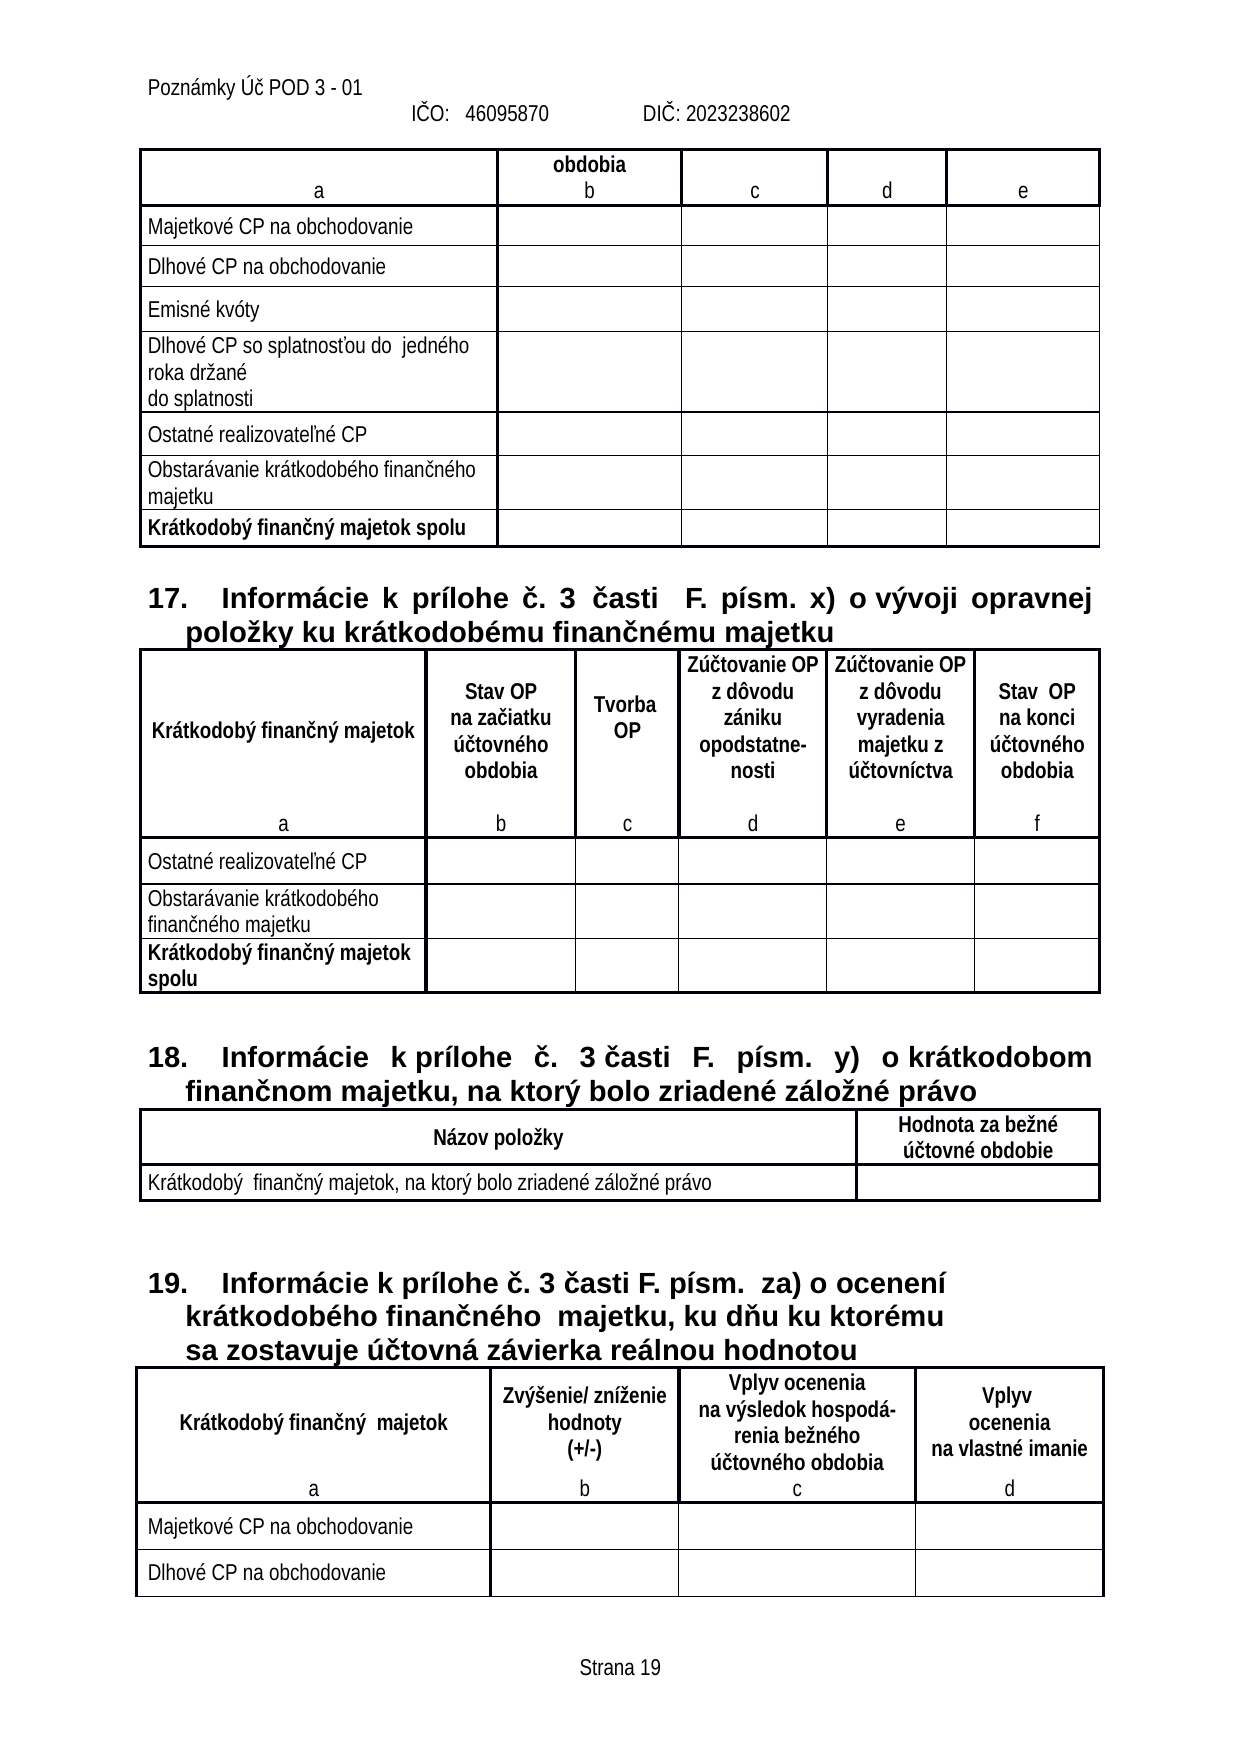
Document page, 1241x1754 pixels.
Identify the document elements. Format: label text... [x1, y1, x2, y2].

table_cell Ostatné realizovateľné CP [142, 413, 496, 455]
table_cell Krátkodobý finančný majetok spolu [142, 939, 424, 991]
table_header Vplyv ocenenia na výsledok hospodá-renia bežného účtovného obdobia [681, 1369, 914, 1475]
table_header Vplyv ocenenia na vlastné imanie [917, 1369, 1102, 1475]
table_cell a [142, 810, 424, 836]
table_cell [428, 839, 575, 883]
table_cell Majetkové CP na obchodovanie [138, 1504, 489, 1548]
table_cell [576, 839, 678, 883]
table_cell [828, 456, 946, 509]
table_cell [682, 510, 827, 544]
table_cell [679, 839, 826, 883]
table_cell [947, 246, 1099, 286]
table_cell [827, 939, 974, 991]
table_cell [576, 939, 678, 991]
table_cell [499, 246, 681, 286]
table_cell [947, 287, 1099, 331]
table_cell Emisné kvóty [142, 287, 496, 331]
table_cell [682, 246, 827, 286]
table_cell [428, 939, 575, 991]
table_cell [499, 456, 681, 509]
table_cell [679, 885, 826, 937]
table_cell b [492, 1475, 677, 1501]
title Informácie k prílohe č. 3 časti F. písm. za) o ocenení krátkodobého finančného majetku, ku dňu ku ktorému sa zostavuje účtovná závierka reálnou hodnotou [148, 1266, 1092, 1366]
table_cell c [683, 177, 826, 203]
table_cell c [577, 810, 677, 836]
table_cell b [499, 177, 680, 203]
table_header Stav OP na konci účtovného obdobia [976, 651, 1098, 809]
table_cell e [828, 810, 973, 836]
table_cell d [681, 810, 825, 836]
table_header Názov položky [142, 1111, 855, 1163]
table_cell Dlhové CP na obchodovanie [142, 246, 496, 286]
table_cell [975, 839, 1098, 883]
table_cell [499, 332, 681, 411]
table_cell [682, 287, 827, 331]
table_cell [948, 151, 1098, 177]
table_cell Obstarávanie krátkodobého finančného majetku [142, 456, 496, 509]
table_cell Krátkodobý finančný majetok spolu [142, 510, 496, 544]
table_header Zúčtovanie OP z dôvodu vyradenia majetku z účtovníctva [828, 651, 973, 809]
table_header Krátkodobý finančný majetok [138, 1369, 489, 1475]
table_cell [499, 207, 681, 245]
table_cell [828, 510, 946, 544]
table_cell Dlhové CP so splatnosťou do jedného roka držané do splatnosti [142, 332, 496, 411]
table_cell [947, 456, 1099, 509]
table_cell a [142, 177, 496, 203]
table_cell [916, 1504, 1102, 1548]
table_cell [828, 413, 946, 455]
table_cell [947, 510, 1099, 544]
table_cell f [976, 810, 1098, 836]
table_cell [492, 1504, 678, 1548]
table_cell d [829, 177, 945, 203]
table_cell Ostatné realizovateľné CP [142, 839, 424, 883]
table_header Zúčtovanie OP z dôvodu zániku opodstatne-nosti [681, 651, 825, 809]
table_cell [499, 413, 681, 455]
table_header Stav OP na začiatku účtovného obdobia [428, 651, 574, 809]
table_cell [916, 1550, 1102, 1596]
table_cell Majetkové CP na obchodovanie [142, 207, 496, 245]
table_cell [499, 510, 681, 544]
table_header Zvýšenie/ zníženie hodnoty (+/-) [492, 1369, 677, 1475]
table_cell [682, 207, 827, 245]
table_cell [975, 885, 1098, 937]
table_cell b [428, 810, 574, 836]
table_cell [827, 885, 974, 937]
table_cell [827, 839, 974, 883]
table_cell [829, 151, 945, 177]
table_cell [828, 246, 946, 286]
table_cell [683, 151, 826, 177]
table_cell obdobia [499, 151, 680, 177]
table_cell [858, 1166, 1098, 1199]
table_cell [682, 332, 827, 411]
table_cell Krátkodobý finančný majetok, na ktorý bolo zriadené záložné právo [142, 1166, 855, 1199]
table_cell Dlhové CP na obchodovanie [138, 1550, 489, 1596]
table_cell [828, 207, 946, 245]
table_cell [975, 939, 1098, 991]
table_cell a [138, 1475, 489, 1501]
title Informácie k prílohe č. 3 časti F. písm. y) o krátkodobom finančnom majetku, na ktorý bolo zriadené záložné právo [148, 1040, 1092, 1107]
table_cell Obstarávanie krátkodobého finančného majetku [142, 885, 424, 937]
table_cell [679, 1504, 915, 1548]
table_cell [947, 207, 1099, 245]
table_cell [499, 287, 681, 331]
table_header [142, 151, 496, 177]
table_cell [576, 885, 678, 937]
table_cell [682, 456, 827, 509]
table_cell [428, 885, 575, 937]
title Informácie k prílohe č. 3 časti F. písm. x) o vývoji opravnej položky ku krátkodobému finančnému majetku [148, 581, 1092, 648]
table_cell c [681, 1475, 914, 1501]
table_header Tvorba OP [577, 651, 677, 809]
table_cell [679, 939, 826, 991]
table_cell [947, 332, 1099, 411]
table_header Krátkodobý finančný majetok [142, 651, 424, 809]
table_cell [679, 1550, 915, 1596]
table_cell [828, 287, 946, 331]
table_cell [682, 413, 827, 455]
table_cell [492, 1550, 678, 1596]
table_header Hodnota za bežné účtovné obdobie [858, 1111, 1098, 1163]
table_cell e [948, 177, 1098, 203]
table_cell d [917, 1475, 1102, 1501]
table_cell [947, 413, 1099, 455]
table_cell [828, 332, 946, 411]
